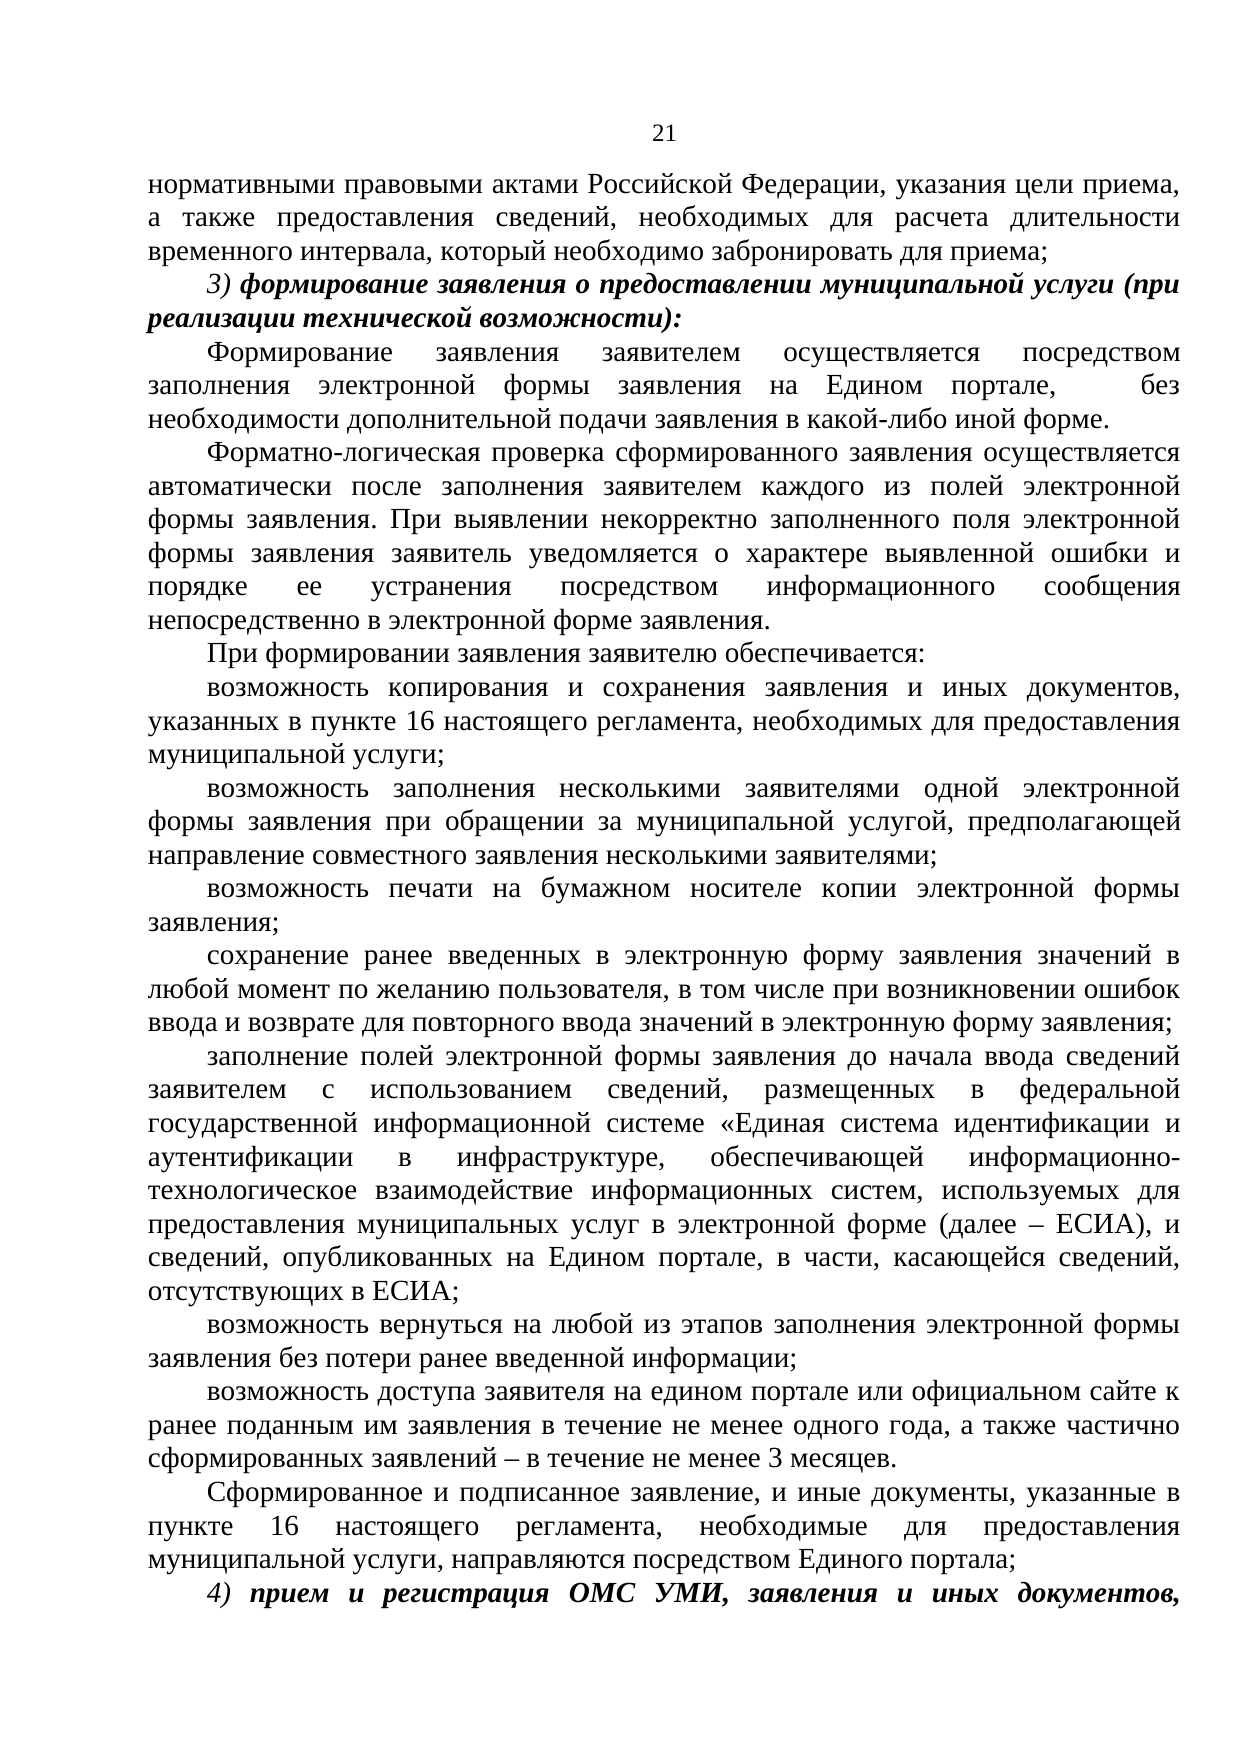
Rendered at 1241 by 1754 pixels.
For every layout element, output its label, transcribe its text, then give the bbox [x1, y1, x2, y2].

text Сформированное и подписанное заявление, и иные документы, указанные в пункте 16 настоящего регламента, необходимые для предоставления муниципальной услуги, направляются посредством Единого портала; [148, 1474, 1181, 1575]
text При формировании заявления заявителю обеспечивается: [148, 636, 1181, 669]
text Формирование заявления заявителем осуществляется посредством заполнения электронной формы заявления на Едином портале, без необходимости дополнительной подачи заявления в какой-либо иной форме. [148, 334, 1181, 434]
text заполнение полей электронной формы заявления до начала ввода сведений заявителем с использованием сведений, размещенных в федеральной государственной информационной системе «Единая система идентификации и аутентификации в инфраструктуре, обеспечивающей информационно-технологическое взаимодействие информационных систем, используемых для предоставления муниципальных услуг в электронной форме (далее – ЕСИА), и сведений, опубликованных на Едином портале, в части, касающейся сведений, отсутствующих в ЕСИА; [148, 1038, 1181, 1306]
text возможность печати на бумажном носителе копии электронной формы заявления; [148, 870, 1181, 937]
text возможность вернуться на любой из этапов заполнения электронной формы заявления без потери ранее введенной информации; [148, 1306, 1181, 1373]
text 3) формирование заявления о предоставлении муниципальной услуги (при реализации технической возможности): [148, 267, 1181, 334]
text 4) прием и регистрация ОМС УМИ, заявления и иных документов, [148, 1575, 1181, 1608]
text нормативными правовыми актами Российской Федерации, указания цели приема, а также предоставления сведений, необходимых для расчета длительности временного интервала, который необходимо забронировать для приема; [148, 166, 1181, 267]
text возможность доступа заявителя на едином портале или официальном сайте к ранее поданным им заявления в течение не менее одного года, а также частично сформированных заявлений – в течение не менее 3 месяцев. [148, 1373, 1181, 1474]
text сохранение ранее введенных в электронную форму заявления значений в любой момент по желанию пользователя, в том числе при возникновении ошибок ввода и возврате для повторного ввода значений в электронную форму заявления; [148, 937, 1181, 1038]
text возможность заполнения несколькими заявителями одной электронной формы заявления при обращении за муниципальной услугой, предполагающей направление совместного заявления несколькими заявителями; [148, 770, 1181, 870]
text Форматно-логическая проверка сформированного заявления осуществляется автоматически после заполнения заявителем каждого из полей электронной формы заявления. При выявлении некорректно заполненного поля электронной формы заявления заявитель уведомляется о характере выявленной ошибки и порядке ее устранения посредством информационного сообщения непосредственно в электронной форме заявления. [148, 434, 1181, 636]
text возможность копирования и сохранения заявления и иных документов, указанных в пункте 16 настоящего регламента, необходимых для предоставления муниципальной услуги; [148, 669, 1181, 770]
